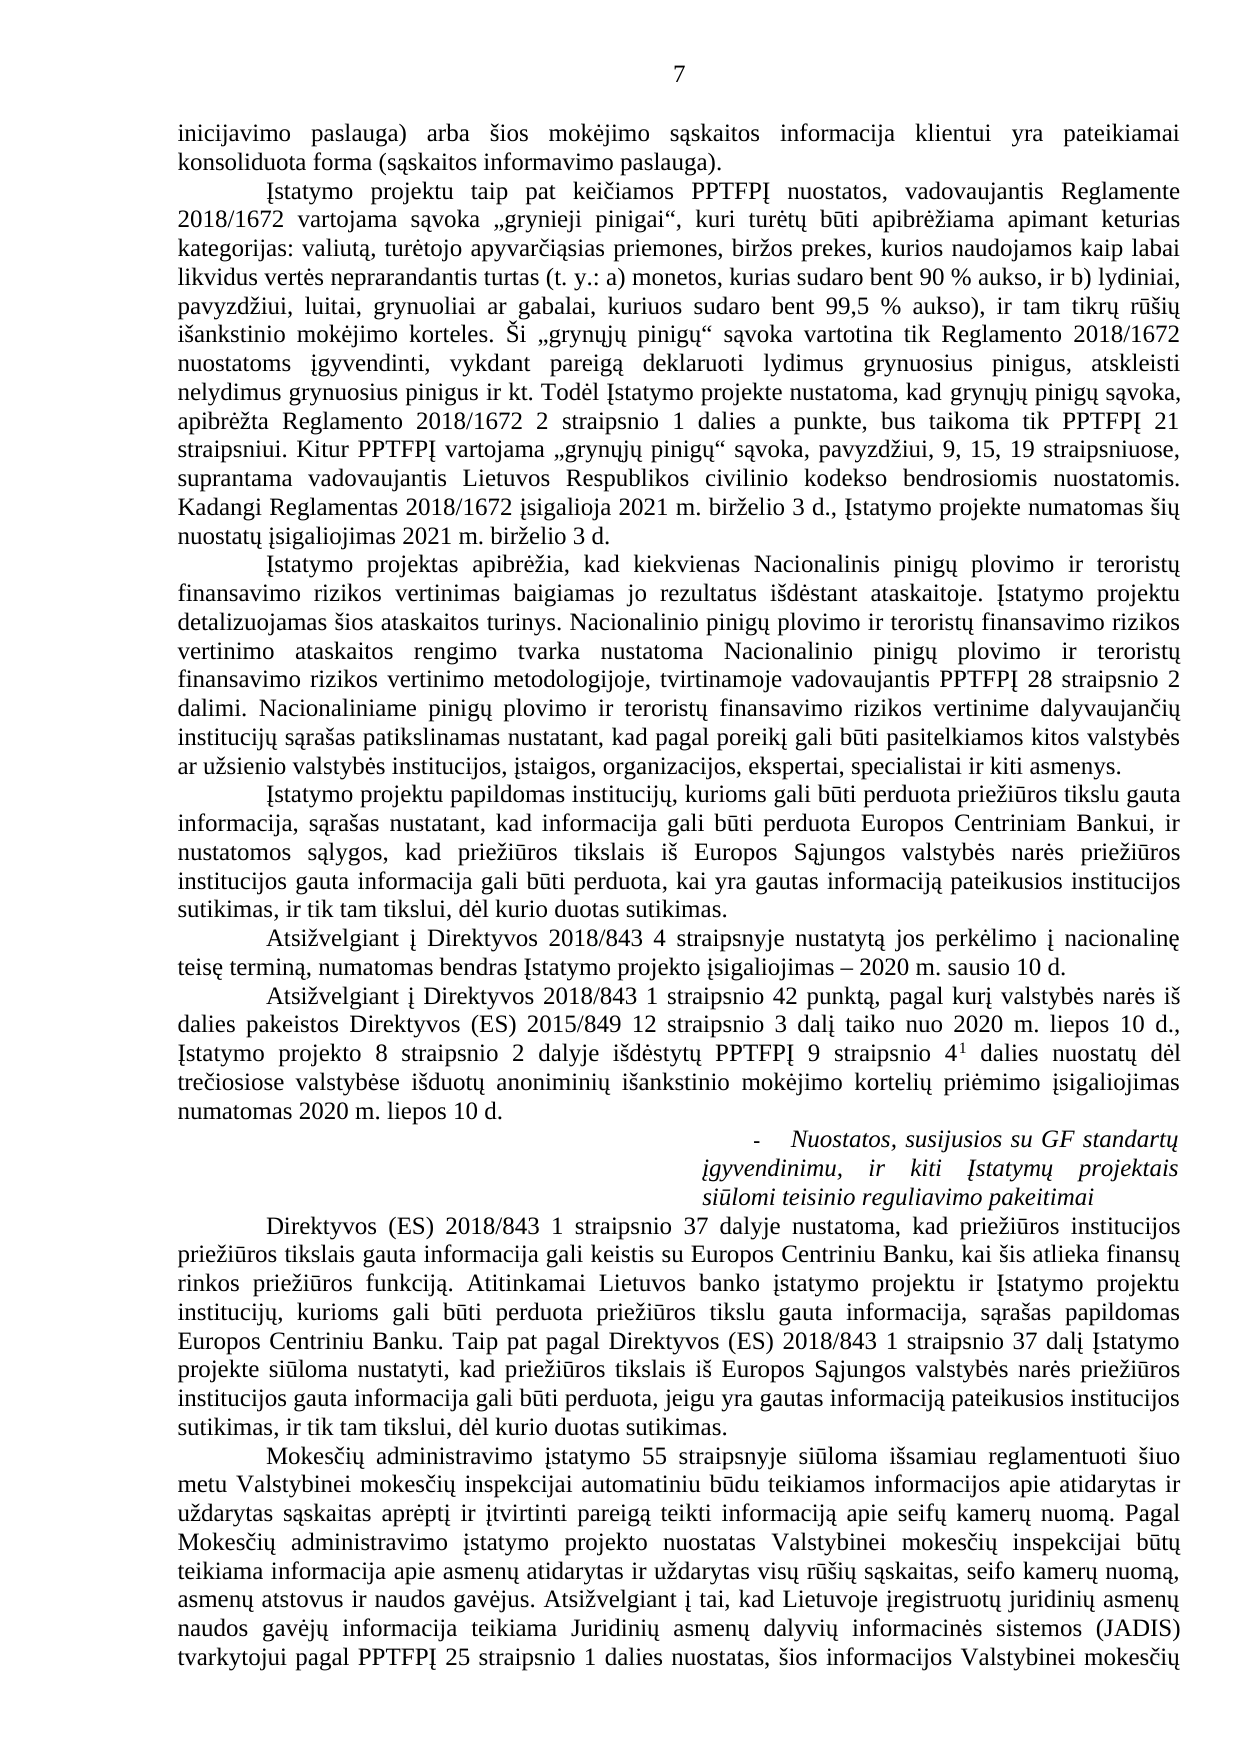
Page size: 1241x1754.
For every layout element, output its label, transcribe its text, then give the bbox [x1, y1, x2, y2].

text Įstatymo projektas apibrėžia, kad kiekvienas Nacionalinis pinigų plovimo ir teroristų finansavimo rizikos vertinimas baigiamas jo rezultatus išdėstant ataskaitoje. Įstatymo projektu detalizuojamas šios ataskaitos turinys. Nacionalinio pinigų plovimo ir teroristų finansavimo rizikos vertinimo ataskaitos rengimo tvarka nustatoma Nacionalinio pinigų plovimo ir teroristų finansavimo rizikos vertinimo metodologijoje, tvirtinamoje vadovaujantis PPTFPĮ 28 straipsnio 2 dalimi. Nacionaliniame pinigų plovimo ir teroristų finansavimo rizikos vertinime dalyvaujančių institucijų sąrašas patikslinamas nustatant, kad pagal poreikį gali būti pasitelkiamos kitos valstybės ar užsienio valstybės institucijos, įstaigos, organizacijos, ekspertai, specialistai ir kiti asmenys. [177, 549, 1181, 779]
list Nuostatos, susijusios su GF standartų įgyvendinimu, ir kiti Įstatymų projektais siūlomi teisinio reguliavimo pakeitimai [664, 1124, 1181, 1211]
text inicijavimo paslauga) arba šios mokėjimo sąskaitos informacija klientui yra pateikiamai konsoliduota forma (sąskaitos informavimo paslauga). [177, 118, 1181, 176]
text Atsižvelgiant į Direktyvos 2018/843 4 straipsnyje nustatytą jos perkėlimo į nacionalinę teisę terminą, numatomas bendras Įstatymo projekto įsigaliojimas – 2020 m. sausio 10 d. [177, 923, 1181, 981]
text Atsižvelgiant į Direktyvos 2018/843 1 straipsnio 42 punktą, pagal kurį valstybės narės iš dalies pakeistos Direktyvos (ES) 2015/849 12 straipsnio 3 dalį taiko nuo 2020 m. liepos 10 d., Įstatymo projekto 8 straipsnio 2 dalyje išdėstytų PPTFPĮ 9 straipsnio 41 dalies nuostatų dėl trečiosiose valstybėse išduotų anoniminių išankstinio mokėjimo kortelių priėmimo įsigaliojimas numatomas 2020 m. liepos 10 d. [177, 981, 1181, 1124]
text Direktyvos (ES) 2018/843 1 straipsnio 37 dalyje nustatoma, kad priežiūros institucijos priežiūros tikslais gauta informacija gali keistis su Europos Centriniu Banku, kai šis atlieka finansų rinkos priežiūros funkciją. Atitinkamai Lietuvos banko įstatymo projektu ir Įstatymo projektu institucijų, kurioms gali būti perduota priežiūros tikslu gauta informacija, sąrašas papildomas Europos Centriniu Banku. Taip pat pagal Direktyvos (ES) 2018/843 1 straipsnio 37 dalį Įstatymo projekte siūloma nustatyti, kad priežiūros tikslais iš Europos Sąjungos valstybės narės priežiūros institucijos gauta informacija gali būti perduota, jeigu yra gautas informaciją pateikusios institucijos sutikimas, ir tik tam tikslui, dėl kurio duotas sutikimas. [177, 1211, 1181, 1441]
text Įstatymo projektu taip pat keičiamos PPTFPĮ nuostatos, vadovaujantis Reglamente 2018/1672 vartojama sąvoka „grynieji pinigai“, kuri turėtų būti apibrėžiama apimant keturias kategorijas: valiutą, turėtojo apyvarčiąsias priemones, biržos prekes, kurios naudojamos kaip labai likvidus vertės neprarandantis turtas (t. y.: a) monetos, kurias sudaro bent 90 % aukso, ir b) lydiniai, pavyzdžiui, luitai, grynuoliai ar gabalai, kuriuos sudaro bent 99,5 % aukso), ir tam tikrų rūšių išankstinio mokėjimo korteles. Ši „grynųjų pinigų“ sąvoka vartotina tik Reglamento 2018/1672 nuostatoms įgyvendinti, vykdant pareigą deklaruoti lydimus grynuosius pinigus, atskleisti nelydimus grynuosius pinigus ir kt. Todėl Įstatymo projekte nustatoma, kad grynųjų pinigų sąvoka, apibrėžta Reglamento 2018/1672 2 straipsnio 1 dalies a punkte, bus taikoma tik PPTFPĮ 21 straipsniui. Kitur PPTFPĮ vartojama „grynųjų pinigų“ sąvoka, pavyzdžiui, 9, 15, 19 straipsniuose, suprantama vadovaujantis Lietuvos Respublikos civilinio kodekso bendrosiomis nuostatomis. Kadangi Reglamentas 2018/1672 įsigalioja 2021 m. birželio 3 d., Įstatymo projekte numatomas šių nuostatų įsigaliojimas 2021 m. birželio 3 d. [177, 176, 1181, 549]
text Įstatymo projektu papildomas institucijų, kurioms gali būti perduota priežiūros tikslu gauta informacija, sąrašas nustatant, kad informacija gali būti perduota Europos Centriniam Bankui, ir nustatomos sąlygos, kad priežiūros tikslais iš Europos Sąjungos valstybės narės priežiūros institucijos gauta informacija gali būti perduota, kai yra gautas informaciją pateikusios institucijos sutikimas, ir tik tam tikslui, dėl kurio duotas sutikimas. [177, 779, 1181, 923]
text Mokesčių administravimo įstatymo 55 straipsnyje siūloma išsamiau reglamentuoti šiuo metu Valstybinei mokesčių inspekcijai automatiniu būdu teikiamos informacijos apie atidarytas ir uždarytas sąskaitas aprėptį ir įtvirtinti pareigą teikti informaciją apie seifų kamerų nuomą. Pagal Mokesčių administravimo įstatymo projekto nuostatas Valstybinei mokesčių inspekcijai būtų teikiama informacija apie asmenų atidarytas ir uždarytas visų rūšių sąskaitas, seifo kamerų nuomą, asmenų atstovus ir naudos gavėjus. Atsižvelgiant į tai, kad Lietuvoje įregistruotų juridinių asmenų naudos gavėjų informacija teikiama Juridinių asmenų dalyvių informacinės sistemos (JADIS) tvarkytojui pagal PPTFPĮ 25 straipsnio 1 dalies nuostatas, šios informacijos Valstybinei mokesčių [177, 1441, 1181, 1671]
